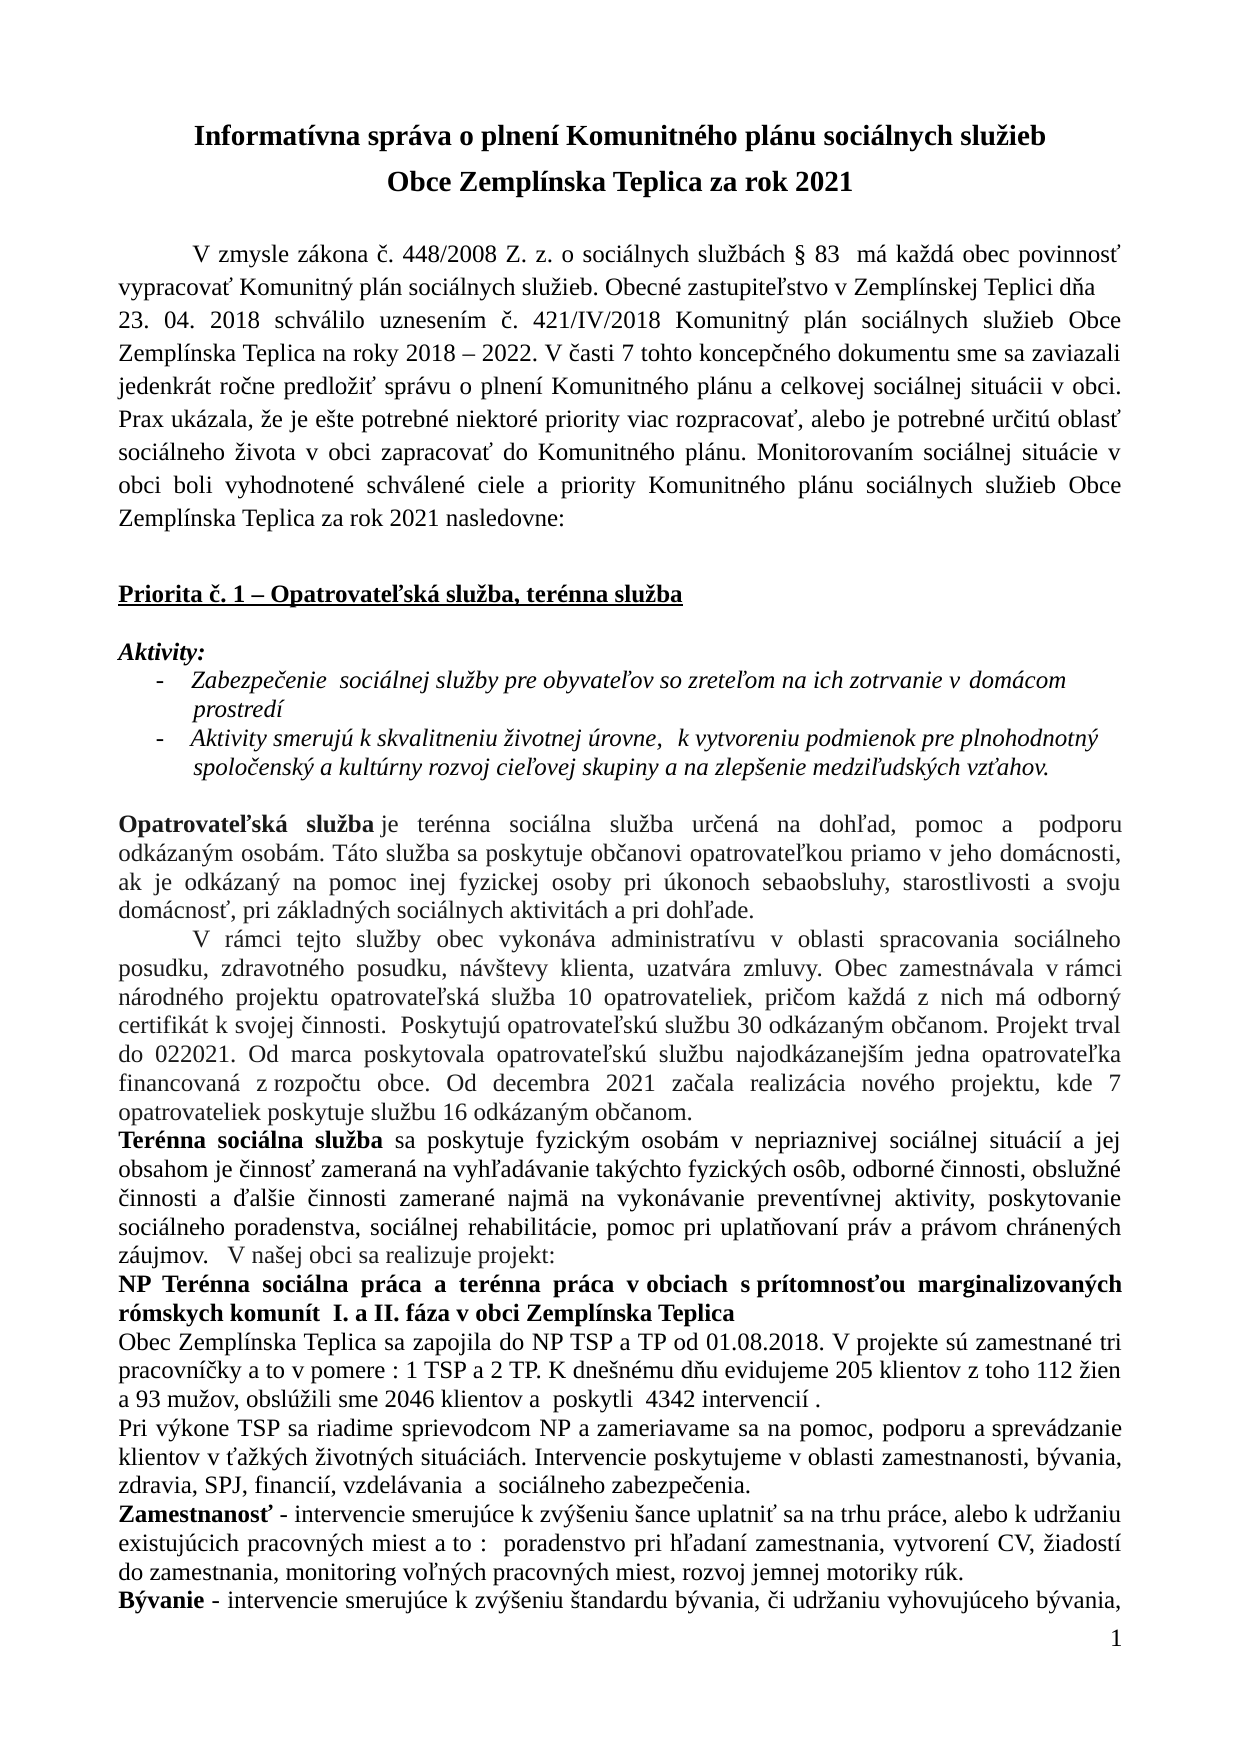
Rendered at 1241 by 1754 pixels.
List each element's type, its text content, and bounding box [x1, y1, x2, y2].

text Zamestnanosť - intervencie smerujúce k zvýšeniu šance uplatniť sa na trhu práce, alebo k udržaniu existujúcich pracovných miest a to : poradenstvo pri hľadaní zamestnania, vytvorení CV, žiadostí do zamestnania, monitoring voľných pracovných miest, rozvoj jemnej motoriky rúk. [118, 1499, 1122, 1586]
text 23. 04. 2018 schválilo uznesením č. 421/IV/2018 Komunitný plán sociálnych služieb Obce Zemplínska Teplica na roky 2018 – 2022. V časti 7 tohto koncepčného dokumentu sme sa zaviazali jedenkrát ročne predložiť správu o plnení Komunitného plánu a celkovej sociálnej situácii v obci. Prax ukázala, že je ešte potrebné niektoré priority viac rozpracovať, alebo je potrebné určitú oblasť sociálneho života v obci zapracovať do Komunitného plánu. Monitorovaním sociálnej situácie v obci boli vyhodnotené schválené ciele a priority Komunitného plánu sociálnych služieb Obce Zemplínska Teplica za rok 2021 nasledovne: [118, 305, 1122, 532]
text V rámci tejto služby obec vykonáva administratívu v oblasti spracovania sociálneho posudku, zdravotného posudku, návštevy klienta, uzatvára zmluvy. Obec zamestnávala v rámci národného projektu opatrovateľská služba 10 opatrovateliek, pričom každá z nich má odborný certifikát k svojej činnosti. Poskytujú opatrovateľskú službu 30 odkázaným občanom. Projekt trval do 022021. Od marca poskytovala opatrovateľskú službu najodkázanejším jedna opatrovateľka financovaná z rozpočtu obce. Od decembra 2021 začala realizácia nového projektu, kde 7 opatrovateliek poskytuje službu 16 odkázaným občanom. [118, 924, 1122, 1126]
text Informatívna správa o plnení Komunitného plánu sociálnych služieb [118, 118, 1122, 152]
text V zmysle zákona č. 448/2008 Z. z. o sociálnych službách § 83 má každá obec povinnosť vypracovať Komunitný plán sociálnych služieb. Obecné zastupiteľstvo v Zemplínskej Teplici dňa [118, 239, 1122, 301]
text Bývanie - intervencie smerujúce k zvýšeniu štandardu bývania, či udržaniu vyhovujúceho bývania, [118, 1586, 1122, 1614]
text Opatrovateľská služba je terénna sociálna služba určená na dohľad, pomoc a podporu odkázaným osobám. Táto služba sa poskytuje občanovi opatrovateľkou priamo v jeho domácnosti, ak je odkázaný na pomoc inej fyzickej osoby pri úkonoch sebaobsluhy, starostlivosti a svoju domácnosť, pri základných sociálnych aktivitách a pri dohľade. [118, 809, 1122, 924]
list Aktivity smerujú k skvalitneniu životnej úrovne, k vytvoreniu podmienok pre plnohodnotný spoločenský a kultúrny rozvoj cieľovej skupiny a na zlepšenie medziľudských vzťahov. [156, 723, 1122, 781]
text Priorita č. 1 – Opatrovateľská služba, terénna služba [118, 579, 1122, 608]
list Zabezpečenie sociálnej služby pre obyvateľov so zreteľom na ich zotrvanie v domácom [156, 666, 1122, 694]
text NP Terénna sociálna práca a terénna práca v obciach s prítomnosťou marginalizovaných rómskych komunít I. a II. fáza v obci Zemplínska Teplica [118, 1269, 1122, 1327]
text Obec Zemplínska Teplica sa zapojila do NP TSP a TP od 01.08.2018. V projekte sú zamestnané tri pracovníčky a to v pomere : 1 TSP a 2 TP. K dnešnému dňu evidujeme 205 klientov z toho 112 žien a 93 mužov, obslúžili sme 2046 klientov a poskytli 4342 intervencií . [118, 1327, 1122, 1413]
text prostredí [193, 694, 1122, 723]
text Terénna sociálna služba sa poskytuje fyzickým osobám v nepriaznivej sociálnej situácií a jej obsahom je činnosť zameraná na vyhľadávanie takýchto fyzických osôb, odborné činnosti, obslužné činnosti a ďalšie činnosti zamerané najmä na vykonávanie preventívnej aktivity, poskytovanie sociálneho poradenstva, sociálnej rehabilitácie, pomoc pri uplatňovaní práv a právom chránených záujmov. V našej obci sa realizuje projekt: [118, 1126, 1122, 1269]
text Obce Zemplínska Teplica za rok 2021 [118, 164, 1122, 198]
text Aktivity: [118, 637, 1122, 666]
text Pri výkone TSP sa riadime sprievodcom NP a zameriavame sa na pomoc, podporu a sprevádzanie klientov v ťažkých životných situáciách. Intervencie poskytujeme v oblasti zamestnanosti, bývania, zdravia, SPJ, financií, vzdelávania a sociálneho zabezpečenia. [118, 1413, 1122, 1499]
